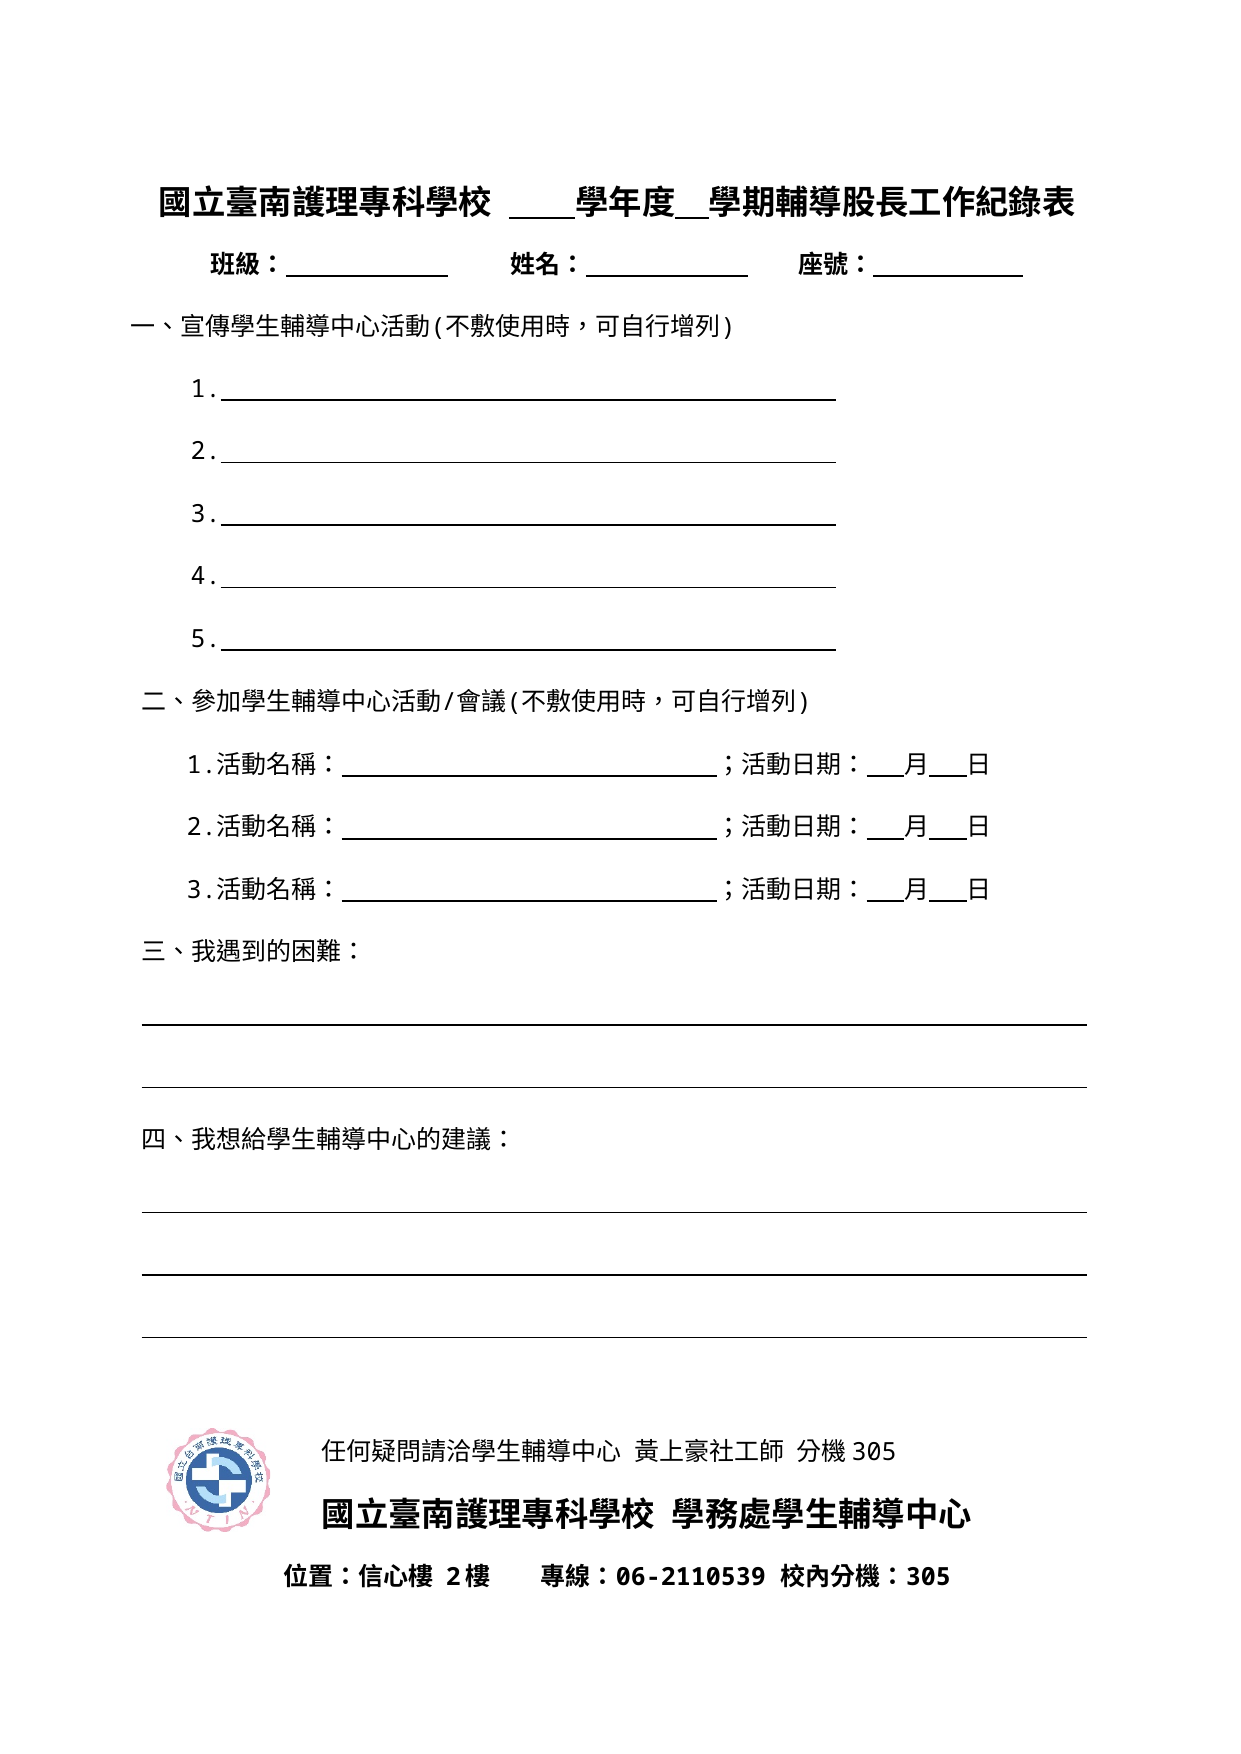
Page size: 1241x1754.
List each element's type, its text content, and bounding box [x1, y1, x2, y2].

text 任何疑問請洽學生輔導中心 黃上豪社工師 分機305 [141, 1408, 1092, 1471]
text 一、宣傳學生輔導中心活動(不敷使用時，可自行增列) [130, 283, 1103, 346]
text 5. [130, 596, 1103, 658]
text 二、參加學生輔導中心活動/會議(不敷使用時，可自行增列) [141, 658, 1092, 721]
text 國立臺南護理專科學校 學務處學生輔導中心 [141, 1471, 1092, 1533]
text 3.活動名稱： ；活動日期： 月 日 [141, 846, 1092, 908]
text 2.活動名稱： ；活動日期： 月 日 [141, 783, 1092, 846]
text 三、我遇到的困難： [141, 908, 1092, 971]
text 2. [130, 408, 1103, 471]
text 四、我想給學生輔導中心的建議： [141, 1096, 1092, 1158]
text 1.活動名稱： ；活動日期： 月 日 [141, 721, 1092, 783]
text 班級： 姓名： 座號： [141, 221, 1092, 283]
text 1. [130, 346, 1103, 408]
text 國立臺南護理專科學校 學年度 學期輔導股長工作紀錄表 [141, 158, 1092, 221]
text 3. [130, 471, 1103, 533]
text 位置：信心樓 2樓 專線：06-2110539 校內分機：305 [141, 1533, 1092, 1596]
text 4. [130, 533, 1103, 596]
